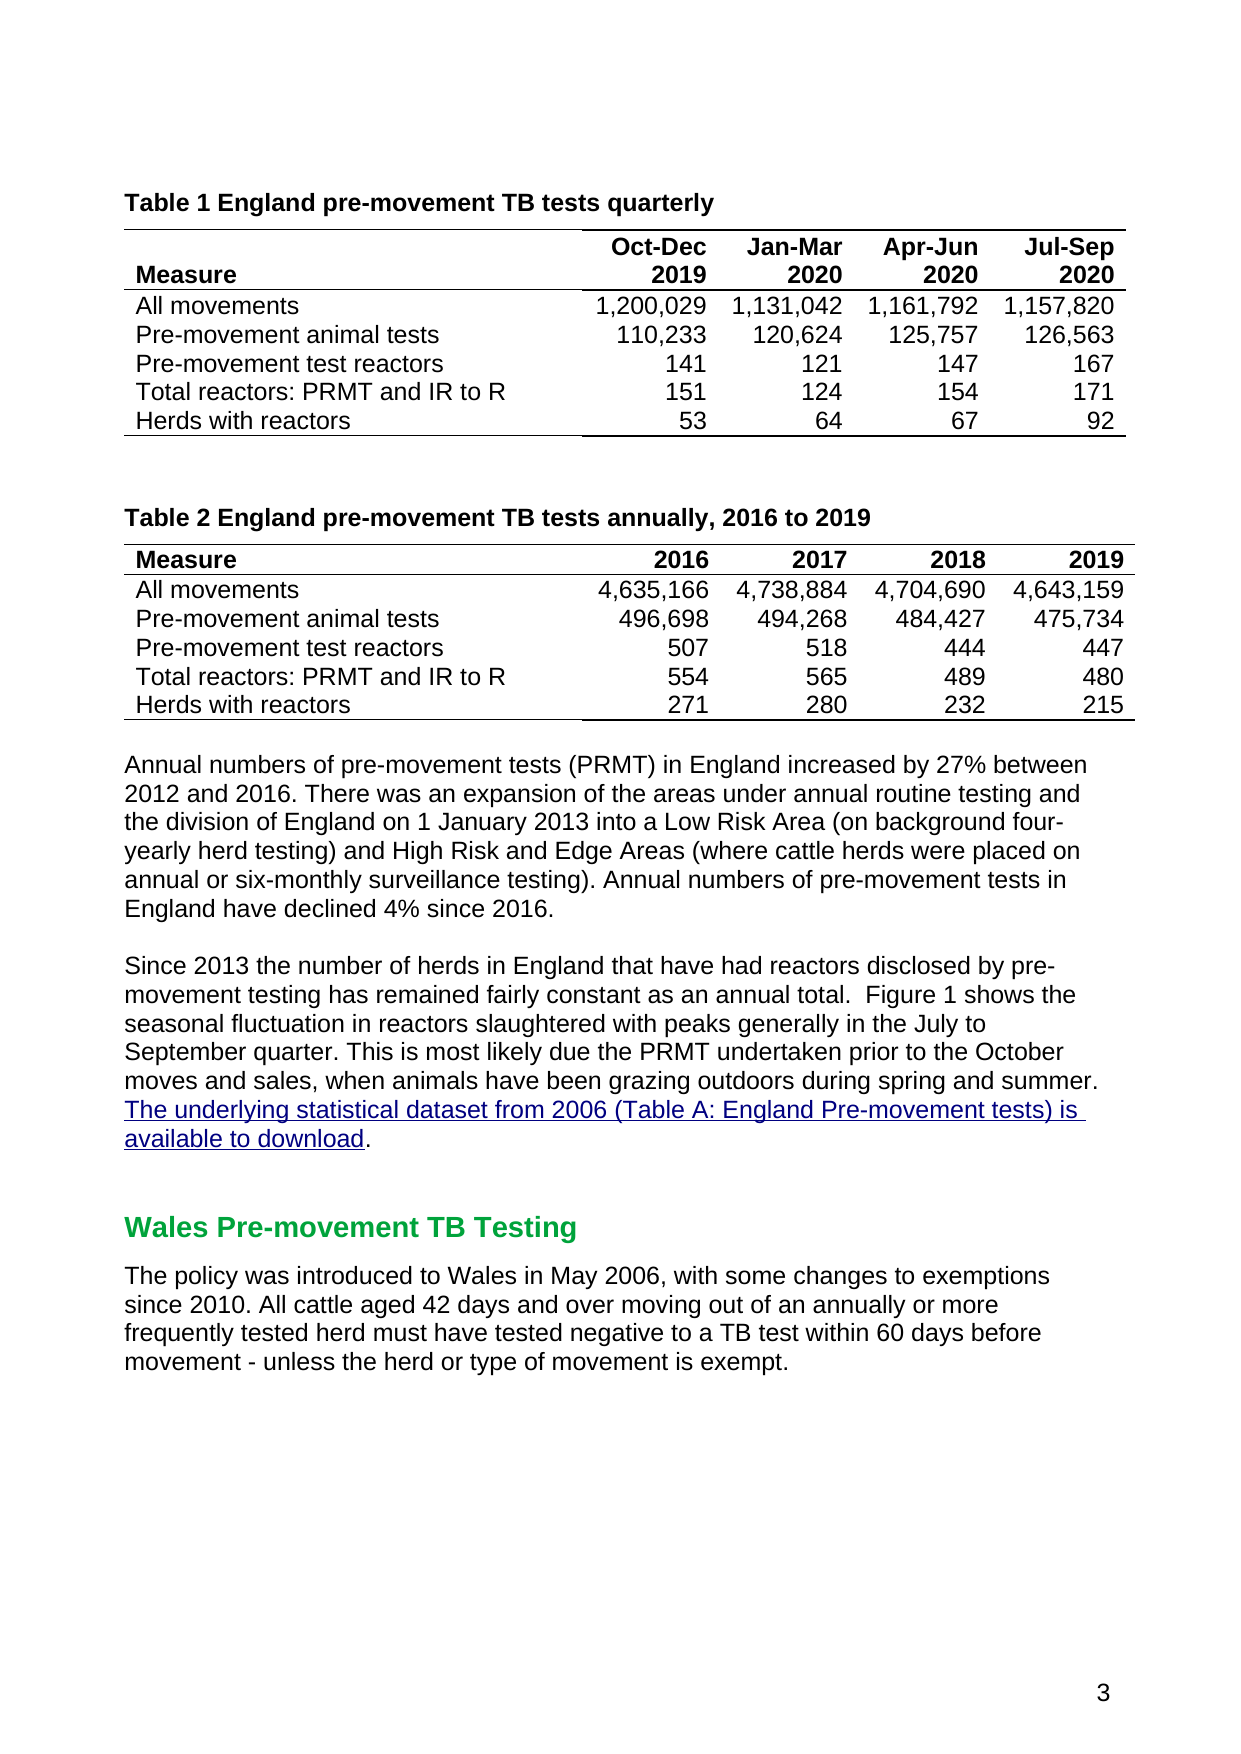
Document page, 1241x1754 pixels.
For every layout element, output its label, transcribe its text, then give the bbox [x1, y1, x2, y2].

table_cell 1,157,820 [990, 291, 1126, 320]
subtitle Wales Pre-movement TB Testing [124, 1210, 1110, 1243]
table_cell 489 [859, 661, 997, 690]
table_header Jul-Sep 2020 [990, 231, 1126, 289]
table_cell 154 [854, 377, 990, 406]
table_cell 4,635,166 [582, 575, 720, 604]
text Since 2013 the number of herds in England that have had reactors disclosed by pre-movement testing has remained fairly constant as an annual total. Figure 1 shows the seasonal fluctuation in reactors slaughtered with peaks generally in the July to September quarter. This is most likely due the PRMT undertaken prior to the October moves and sales, when animals have been grazing outdoors during spring and summer. [124, 951, 1110, 1095]
table_cell 1,131,042 [718, 291, 854, 320]
table_header Measure [124, 545, 582, 574]
table_cell 124 [718, 377, 854, 406]
table_cell 141 [582, 349, 718, 377]
table_cell 494,268 [720, 604, 858, 633]
table_cell Pre-movement test reactors [124, 349, 582, 377]
table_header Measure [124, 230, 582, 289]
table_header 2017 [720, 545, 858, 574]
table_cell 1,200,029 [582, 291, 718, 320]
table_cell 120,624 [718, 320, 854, 348]
table_cell 67 [854, 406, 990, 435]
text Table 1 England pre-movement TB tests quarterly [124, 188, 1110, 217]
table_cell 271 [582, 690, 720, 719]
table_cell 232 [859, 690, 997, 719]
text The policy was introduced to Wales in May 2006, with some changes to exemptions since 2010. All cattle aged 42 days and over moving out of an annually or more frequently tested herd must have tested negative to a TB test within 60 days before movement - unless the herd or type of movement is exempt. [124, 1261, 1110, 1376]
table_cell 4,643,159 [997, 575, 1135, 604]
table_cell 444 [859, 633, 997, 661]
table_cell 447 [997, 633, 1135, 661]
table_cell 1,161,792 [854, 291, 990, 320]
table_cell 480 [997, 661, 1135, 690]
table_cell 215 [997, 690, 1135, 719]
table_cell 475,734 [997, 604, 1135, 633]
table_cell 4,704,690 [859, 575, 997, 604]
table_cell 518 [720, 633, 858, 661]
table_cell 125,757 [854, 320, 990, 348]
table_cell Pre-movement animal tests [124, 604, 582, 633]
table_cell 484,427 [859, 604, 997, 633]
table_header Jan-Mar 2020 [718, 231, 854, 289]
table_cell 53 [582, 406, 718, 435]
table_cell All movements [124, 575, 582, 604]
table_cell 507 [582, 633, 720, 661]
table_cell 280 [720, 690, 858, 719]
table_cell 121 [718, 349, 854, 377]
table_cell Herds with reactors [124, 690, 582, 719]
text The underlying statistical dataset from 2006 (Table A: England Pre-movement tests) is available to download. [124, 1095, 1110, 1152]
text Annual numbers of pre-movement tests (PRMT) in England increased by 27% between 2012 and 2016. There was an expansion of the areas under annual routine testing and the division of England on 1 January 2013 into a Low Risk Area (on background four-yearly herd testing) and High Risk and Edge Areas (where cattle herds were placed on annual or six-monthly surveillance testing). Annual numbers of pre-movement tests in England have declined 4% since 2016. [124, 750, 1110, 922]
table_cell 64 [718, 406, 854, 435]
table_cell 151 [582, 377, 718, 406]
table_cell 4,738,884 [720, 575, 858, 604]
table_cell Pre-movement animal tests [124, 320, 582, 348]
table_cell All movements [124, 290, 582, 320]
table_header 2016 [582, 545, 720, 574]
table_header Apr-Jun 2020 [854, 231, 990, 289]
table_cell Total reactors: PRMT and IR to R [124, 377, 582, 406]
table_cell 110,233 [582, 320, 718, 348]
table_cell Herds with reactors [124, 406, 582, 435]
table_cell Pre-movement test reactors [124, 633, 582, 661]
text Table 2 England pre-movement TB tests annually, 2016 to 2019 [124, 503, 1110, 532]
table_header Oct-Dec 2019 [582, 231, 718, 289]
table_cell 171 [990, 377, 1126, 406]
table_cell 147 [854, 349, 990, 377]
table_cell 167 [990, 349, 1126, 377]
table_cell 126,563 [990, 320, 1126, 348]
table_cell Total reactors: PRMT and IR to R [124, 661, 582, 690]
table_cell 554 [582, 661, 720, 690]
table_header 2019 [997, 545, 1135, 574]
table_cell 92 [990, 406, 1126, 435]
table_cell 565 [720, 661, 858, 690]
table_cell 496,698 [582, 604, 720, 633]
table_header 2018 [859, 545, 997, 574]
